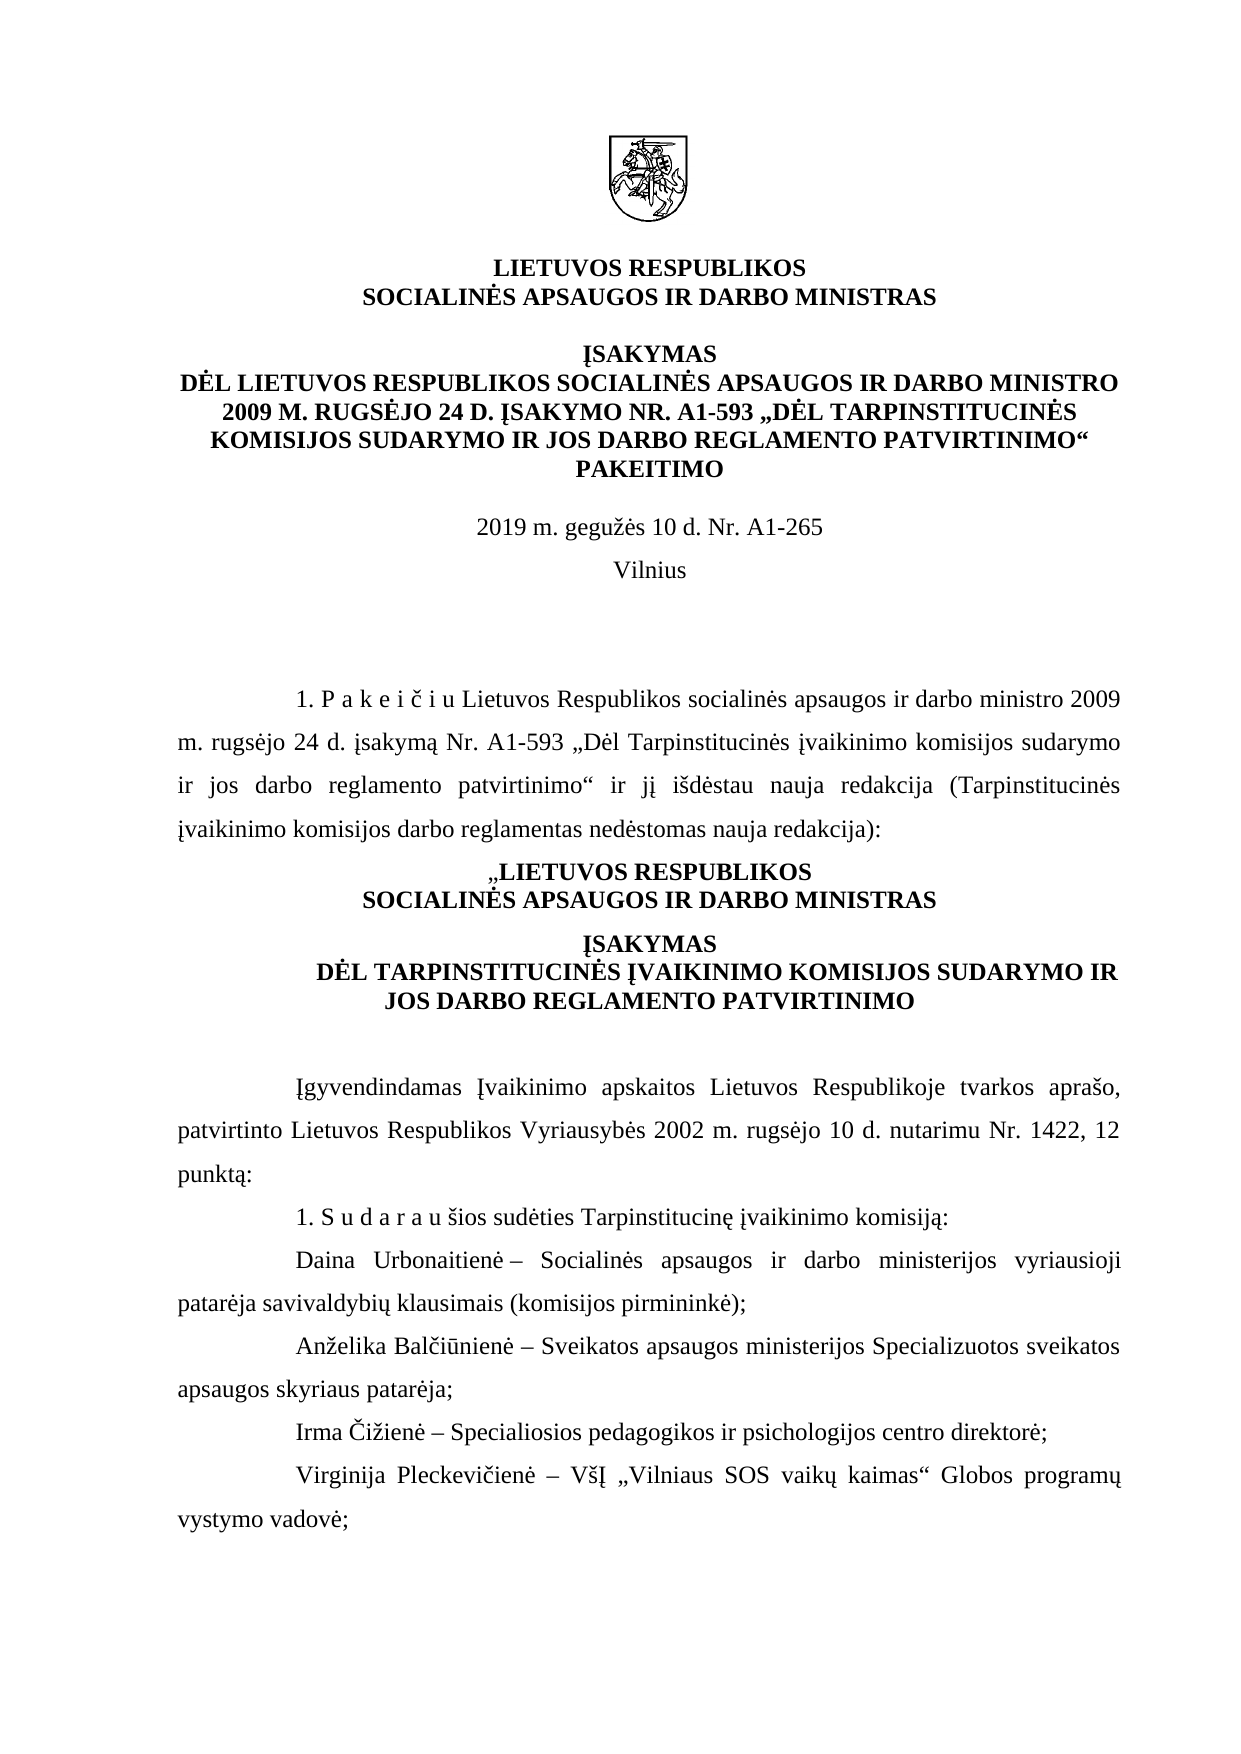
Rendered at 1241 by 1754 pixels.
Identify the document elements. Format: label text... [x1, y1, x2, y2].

text 2009 M. RUGSĖJO 24 D. ĮSAKYMO nR. A1-593 „dĖL TARPINSTITUCINĖS KOMISIJOS SUDARYMO IR JOS DARBO REGLAMENTO PATVIRTINIMO“ pakeitimo [177, 397, 1122, 483]
text SOCIALINĖS APSAUGOS IR DARBO MINISTRAS [177, 886, 1122, 914]
text SOCIALINĖS APSAUGOS IR DARBO MINISTRAS [177, 282, 1122, 311]
text DĖL TARPINSTITUCINĖS ĮVAIKINIMO KOMISIJOS SUDARYMO IR JOS DARBO REGLAMENTO PATVIRTINIMO [177, 957, 1122, 1015]
text 1. S u d a r a u šios sudėties Tarpinstitucinę įvaikinimo komisiją: [177, 1202, 1122, 1231]
text 2019 m. gegužės 10 d. Nr. A1-265 [177, 512, 1122, 541]
text 1. P a k e i č i u Lietuvos Respublikos socialinės apsaugos ir darbo ministro 2009 m. rugsėjo 24 d. įsakymą Nr. A1-593 „Dėl Tarpinstitucinės įvaikinimo komisijos sudarymo ir jos darbo reglamento patvirtinimo“ ir jį išdėstau nauja redakcija (Tarpinstitucinės įvaikinimo komisijos darbo reglamentas nedėstomas nauja redakcija): [177, 684, 1122, 842]
text Daina Urbonaitienė – Socialinės apsaugos ir darbo ministerijos vyriausioji patarėja savivaldybių klausimais (komisijos pirmininkė); [177, 1245, 1122, 1317]
text LIETUVOS RESPUBLIKOS [177, 253, 1122, 282]
text ĮSAKYMAS [177, 929, 1122, 957]
text ĮSAKYMAS [177, 339, 1122, 368]
text Irma Čižienė – Specialiosios pedagogikos ir psichologijos centro direktorė; [177, 1417, 1122, 1446]
text Vilnius [177, 555, 1122, 584]
text Anželika Balčiūnienė – Sveikatos apsaugos ministerijos Specializuotos sveikatos apsaugos skyriaus patarėja; [177, 1331, 1122, 1403]
text Virginija Pleckevičienė – VšĮ „Vilniaus SOS vaikų kaimas“ Globos programų vystymo vadovė; [177, 1461, 1122, 1532]
text „LIETUVOS RESPUBLIKOS [177, 857, 1122, 886]
text Įgyvendindamas Įvaikinimo apskaitos Lietuvos Respublikoje tvarkos aprašo, patvirtinto Lietuvos Respublikos Vyriausybės 2002 m. rugsėjo 10 d. nutarimu Nr. 1422, 12 punktą: [177, 1072, 1122, 1187]
text DĖL LIETUVOS RESPUBLIKOS SOCIALINĖS APSAUGOS IR DARBO MINISTRO [177, 368, 1122, 397]
